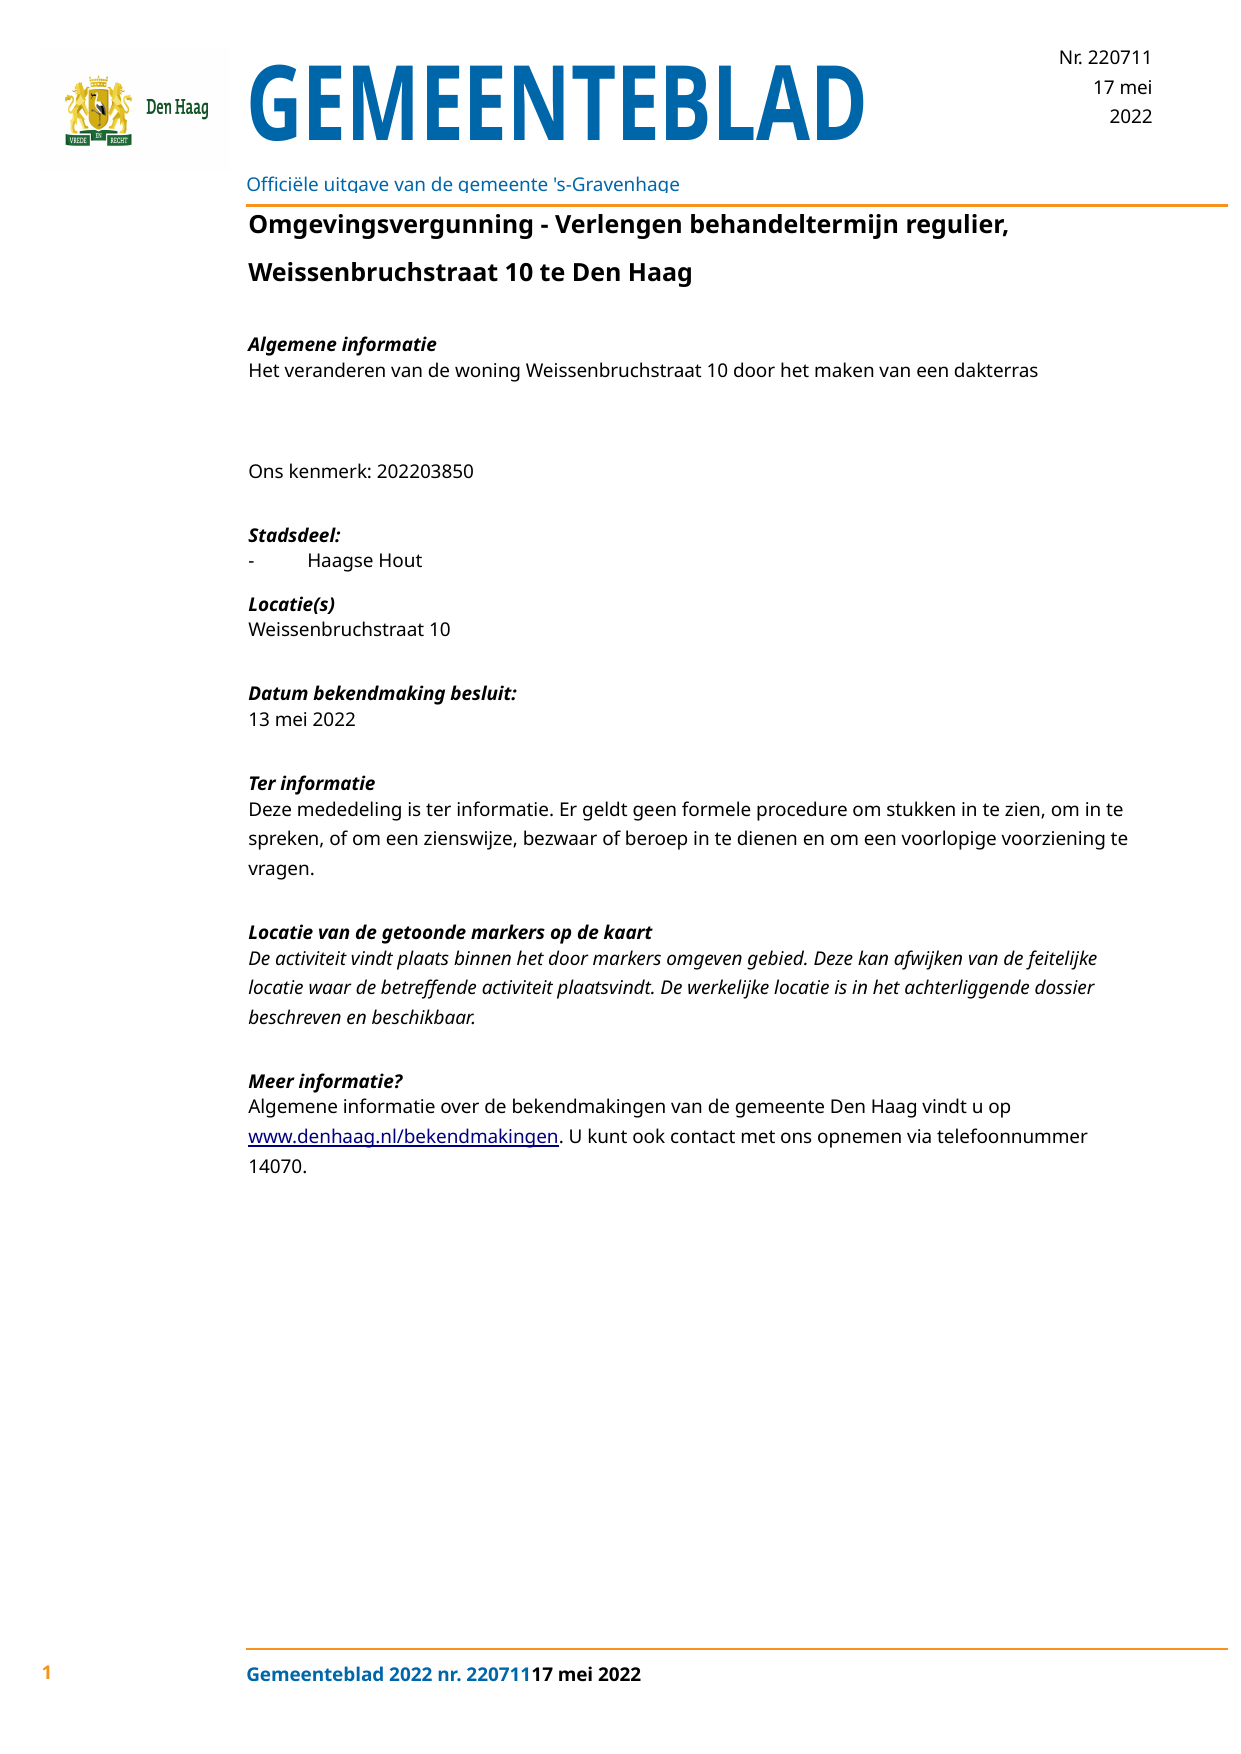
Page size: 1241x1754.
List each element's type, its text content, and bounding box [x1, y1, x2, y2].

list Haagse Hout [248, 548, 1152, 573]
text Ter informatie [248, 770, 1152, 796]
text De activiteit vindt plaats binnen het door markers omgeven gebied. Deze kan afwijken van de feitelijke locatie waar de betreffende activiteit plaatsvindt. De werkelijke locatie is in het achterliggende dossier beschreven en beschikbaar. [248, 945, 1152, 1030]
picture [41, 47, 231, 172]
text Deze mededeling is ter informatie. Er geldt geen formele procedure om stukken in te zien, om in te spreken, of om een zienswijze, bezwaar of beroep in te dienen en om een voorlopige voorziening te vragen. [248, 796, 1152, 881]
text Locatie van de getoonde markers op de kaart [248, 919, 1152, 945]
text 13 mei 2022 [248, 706, 1152, 732]
text Stadsdeel: [248, 522, 1152, 548]
text Algemene informatie [248, 331, 1152, 357]
text Weissenbruchstraat 10 [248, 617, 1152, 642]
text Het veranderen van de woning Weissenbruchstraat 10 door het maken van een dakterras [248, 357, 1152, 383]
text Datum bekendmaking besluit: [248, 681, 1152, 706]
text Algemene informatie over de bekendmakingen van de gemeente Den Haag vindt u op www.denhaag.nl/bekendmakingen. U kunt ook contact met ons opnemen via telefoonnummer 14070. [248, 1094, 1152, 1178]
text Omgevingsvergunning - Verlengen behandeltermijn regulier, Weissenbruchstraat 10 te Den Haag [248, 207, 1152, 288]
text Meer informatie? [248, 1068, 1152, 1094]
text Locatie(s) [248, 591, 1152, 617]
text Ons kenmerk: 202203850 [248, 458, 1152, 484]
